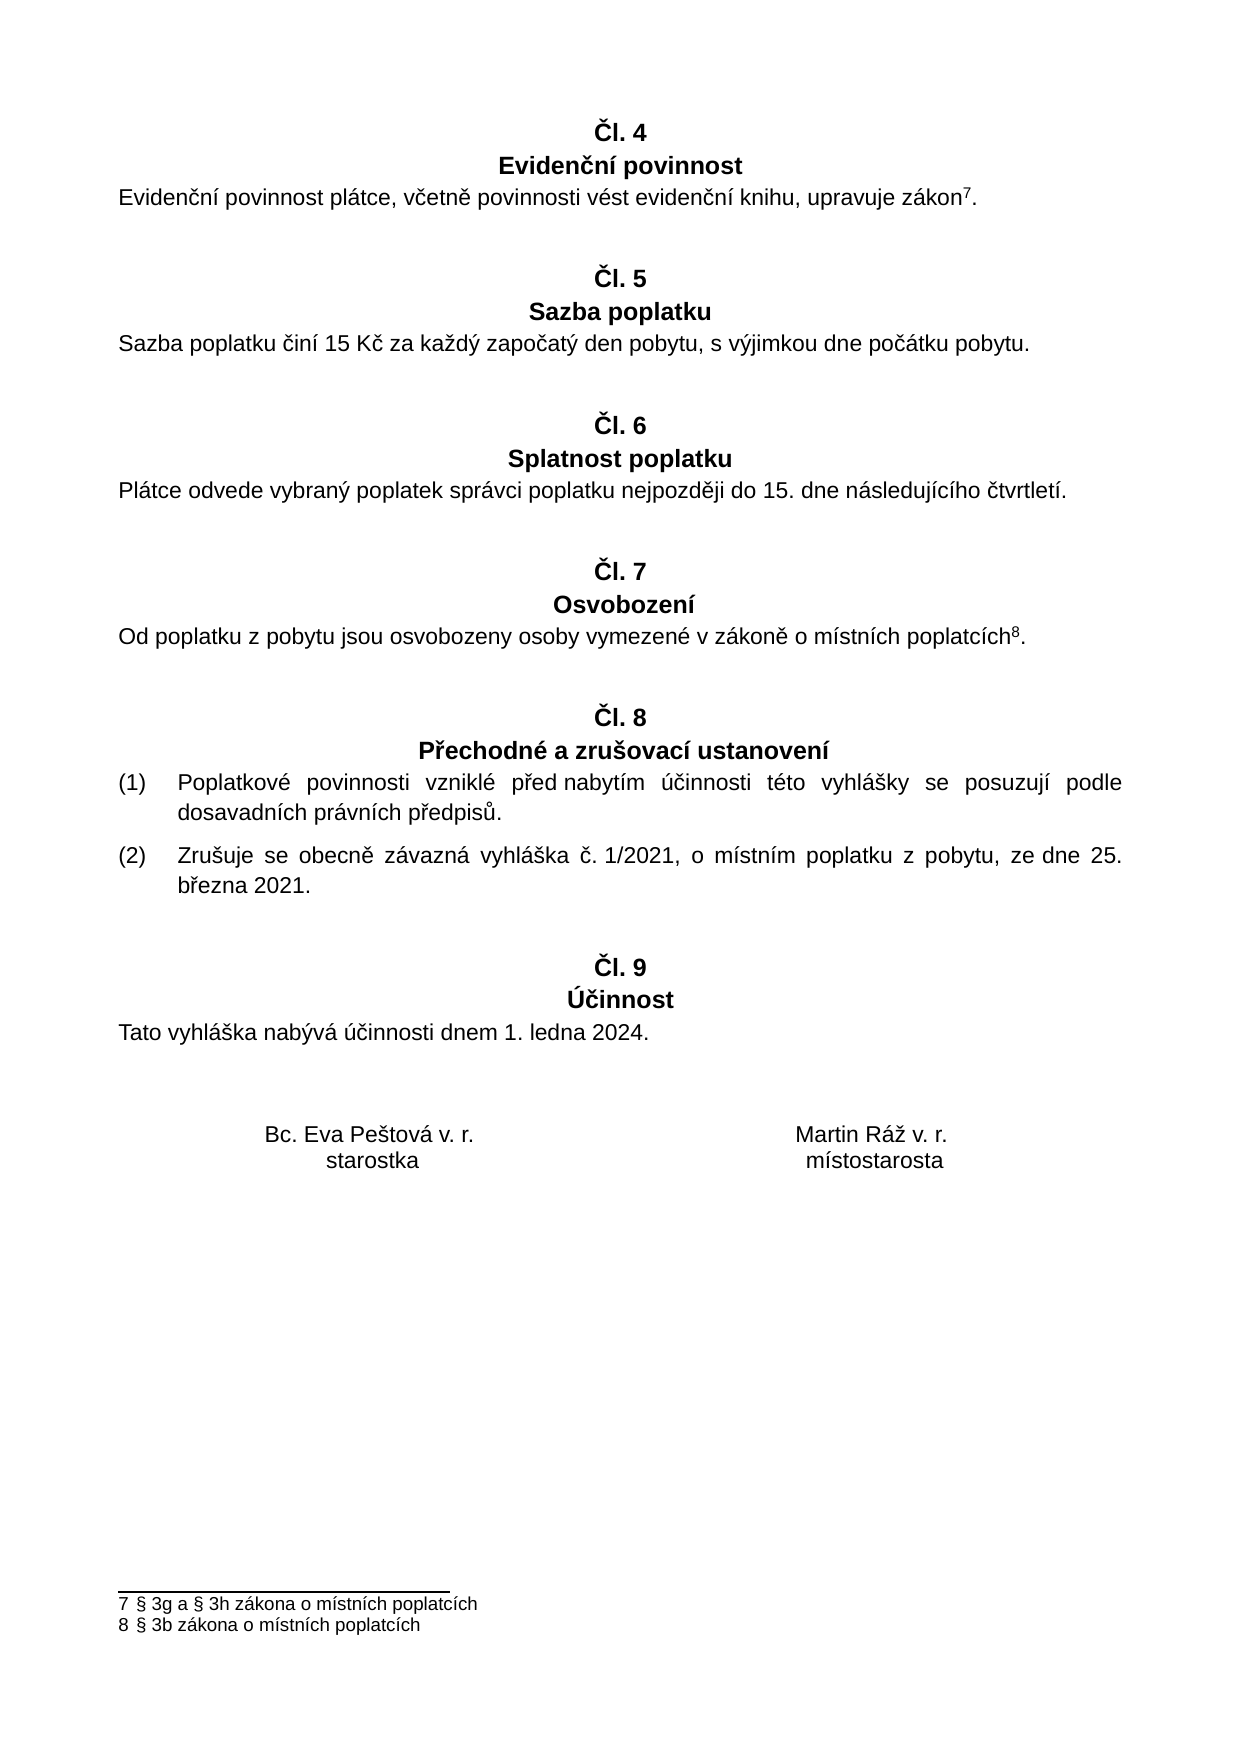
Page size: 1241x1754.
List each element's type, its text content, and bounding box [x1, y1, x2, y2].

subtitle Čl. 5 Sazba poplatku [118, 264, 1122, 326]
table_cell [620, 1179, 1122, 1297]
list Zrušuje se obecně závazná vyhláška č. 1/2021, o místním poplatku z pobytu, ze dne 25. března 2021. [118, 842, 1122, 899]
subtitle Čl. 7 Osvobození [118, 557, 1122, 619]
text Sazba poplatku činí 15 Kč za každý započatý den pobytu, s výjimkou dne počátku pobytu. [118, 330, 1122, 357]
text Od poplatku z pobytu jsou osvobozeny osoby vymezené v zákoně o místních poplatcích. [118, 623, 1122, 649]
table_header Bc. Eva Peštová v. r. starostka [118, 1061, 620, 1179]
text § 3g a § 3h zákona o místních poplatcích [118, 1592, 1122, 1614]
subtitle Čl. 8 Přechodné a zrušovací ustanovení [118, 703, 1122, 765]
text Tato vyhláška nabývá účinnosti dnem 1. ledna 2024. [118, 1018, 1122, 1045]
text Plátce odvede vybraný poplatek správci poplatku nejpozději do 15. dne následujícího čtvrtletí. [118, 477, 1122, 503]
list Poplatkové povinnosti vzniklé před nabytím účinnosti této vyhlášky se posuzují podle dosavadních právních předpisů. [118, 769, 1122, 826]
subtitle Čl. 9 Účinnost [118, 952, 1122, 1014]
text § 3b zákona o místních poplatcích [118, 1614, 1122, 1635]
table_header Martin Ráž v. r. místostarosta [620, 1061, 1122, 1179]
table_cell [118, 1179, 620, 1297]
text Evidenční povinnost plátce, včetně povinnosti vést evidenční knihu, upravuje zákon. [118, 184, 1122, 211]
subtitle Čl. 6 Splatnost poplatku [118, 411, 1122, 472]
subtitle Čl. 4 Evidenční povinnost [118, 118, 1122, 180]
